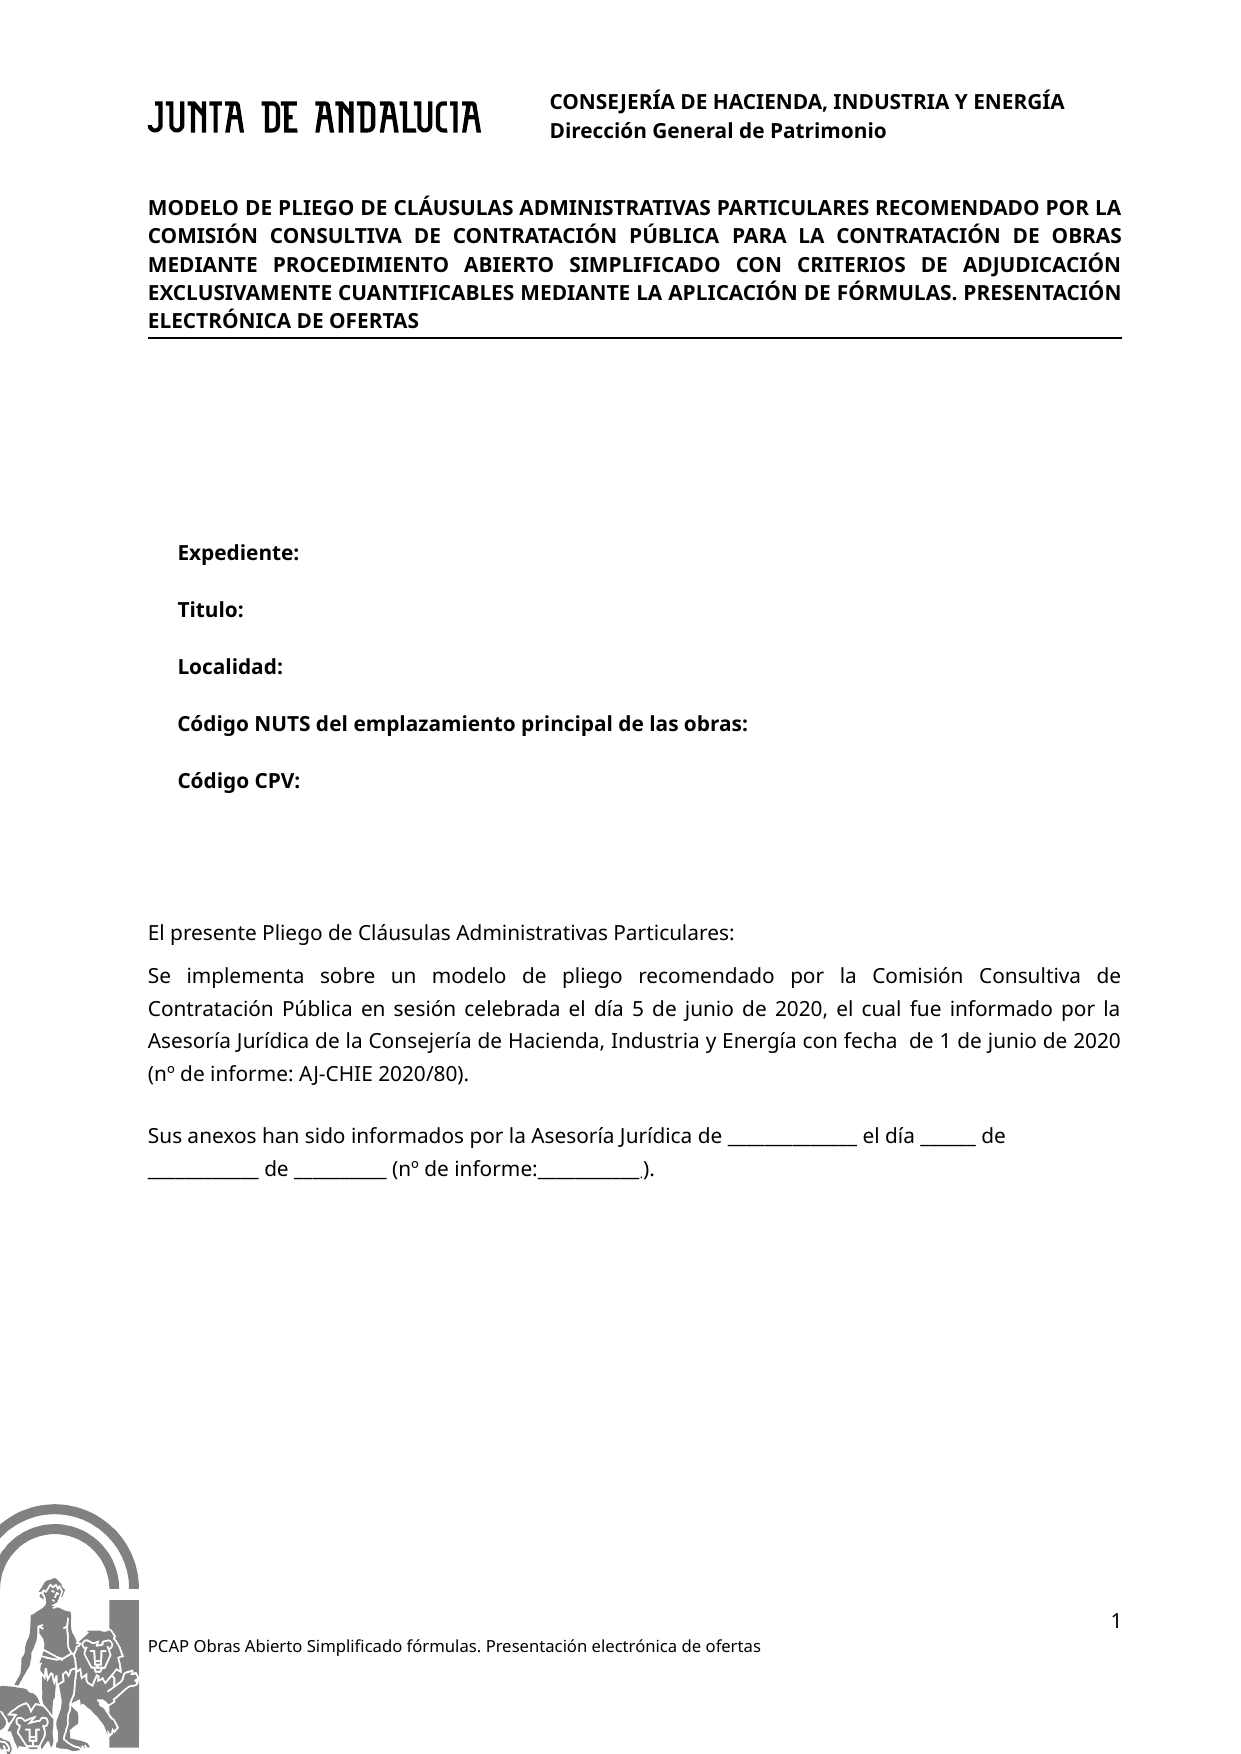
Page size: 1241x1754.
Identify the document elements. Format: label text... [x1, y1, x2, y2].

text Expediente: [177, 538, 1122, 567]
text Código NUTS del emplazamiento principal de las obras: [177, 709, 1122, 737]
text El presente Pliego de Cláusulas Administrativas Particulares: [148, 918, 1122, 947]
text Titulo: [177, 595, 1122, 623]
text Localidad: [177, 652, 1122, 680]
list Sus anexos han sido informados por la Asesoría Jurídica de ______________ el día ______ de ____________ de __________ (nº de informe:___________.). [148, 1121, 1122, 1182]
list Se implementa sobre un modelo de pliego recomendado por la Comisión Consultiva de Contratación Pública en sesión celebrada el día 5 de junio de 2020, el cual fue informado por la Asesoría Jurídica de la Consejería de Hacienda, Industria y Energía con fecha de 1 de junio de 2020 (nº de informe: AJ-CHIE 2020/80). [148, 961, 1122, 1088]
list MODELO DE PLIEGO DE CLÁUSULAS ADMINISTRATIVAS PARTICULARES RECOMENDADO POR LA COMISIÓN CONSULTIVA DE CONTRATACIÓN PÚBLICA PARA LA CONTRATACIÓN DE OBRAS MEDIANTE PROCEDIMIENTO ABIERTO SIMPLIFICADO CON CRITERIOS DE ADJUDICACIÓN EXCLUSIVAMENTE CUANTIFICABLES MEDIANTE LA APLICACIÓN DE FÓRMULAS. PRESENTACIÓN ELECTRÓNICA DE OFERTAS [148, 193, 1122, 337]
text Código CPV: [177, 766, 1122, 794]
